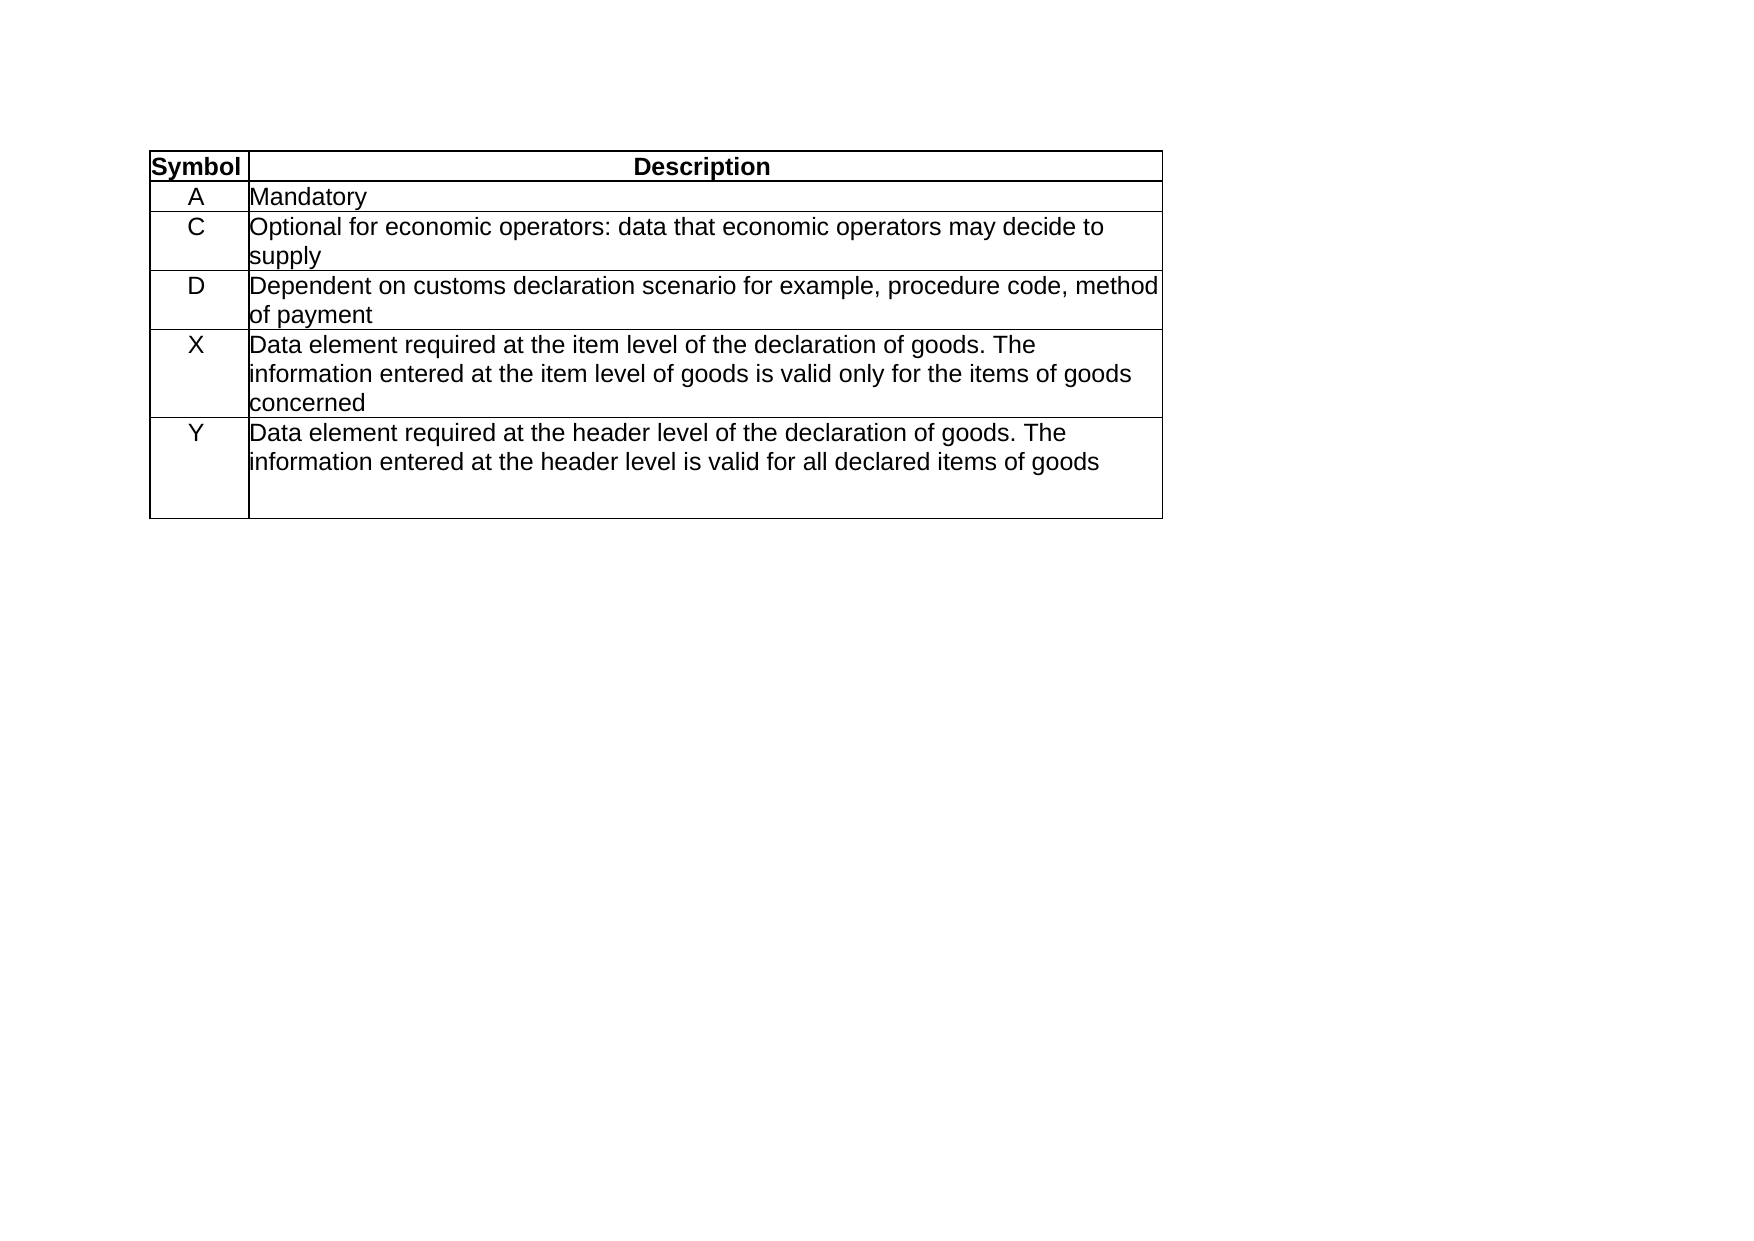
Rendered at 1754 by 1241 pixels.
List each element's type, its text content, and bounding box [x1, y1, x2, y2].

table_cell Mandatory [250, 182, 1162, 211]
table_cell X [151, 330, 248, 417]
table_header Description [250, 152, 1162, 180]
table_cell C [151, 212, 248, 270]
table_cell A [151, 182, 248, 211]
table_cell Optional for economic operators: data that economic operators may decide to supply [250, 212, 1162, 270]
table_cell Data element required at the item level of the declaration of goods. The information entered at the item level of goods is valid only for the items of goods concerned [250, 330, 1162, 417]
table_cell Y [151, 418, 248, 476]
table_cell [151, 476, 248, 518]
table_header Symbol [151, 152, 248, 180]
table_cell Dependent on customs declaration scenario for example, procedure code, method of payment [250, 271, 1162, 329]
table_cell D [151, 271, 248, 329]
table_cell Data element required at the header level of the declaration of goods. The information entered at the header level is valid for all declared items of goods [250, 418, 1162, 476]
table_cell [250, 476, 1162, 518]
